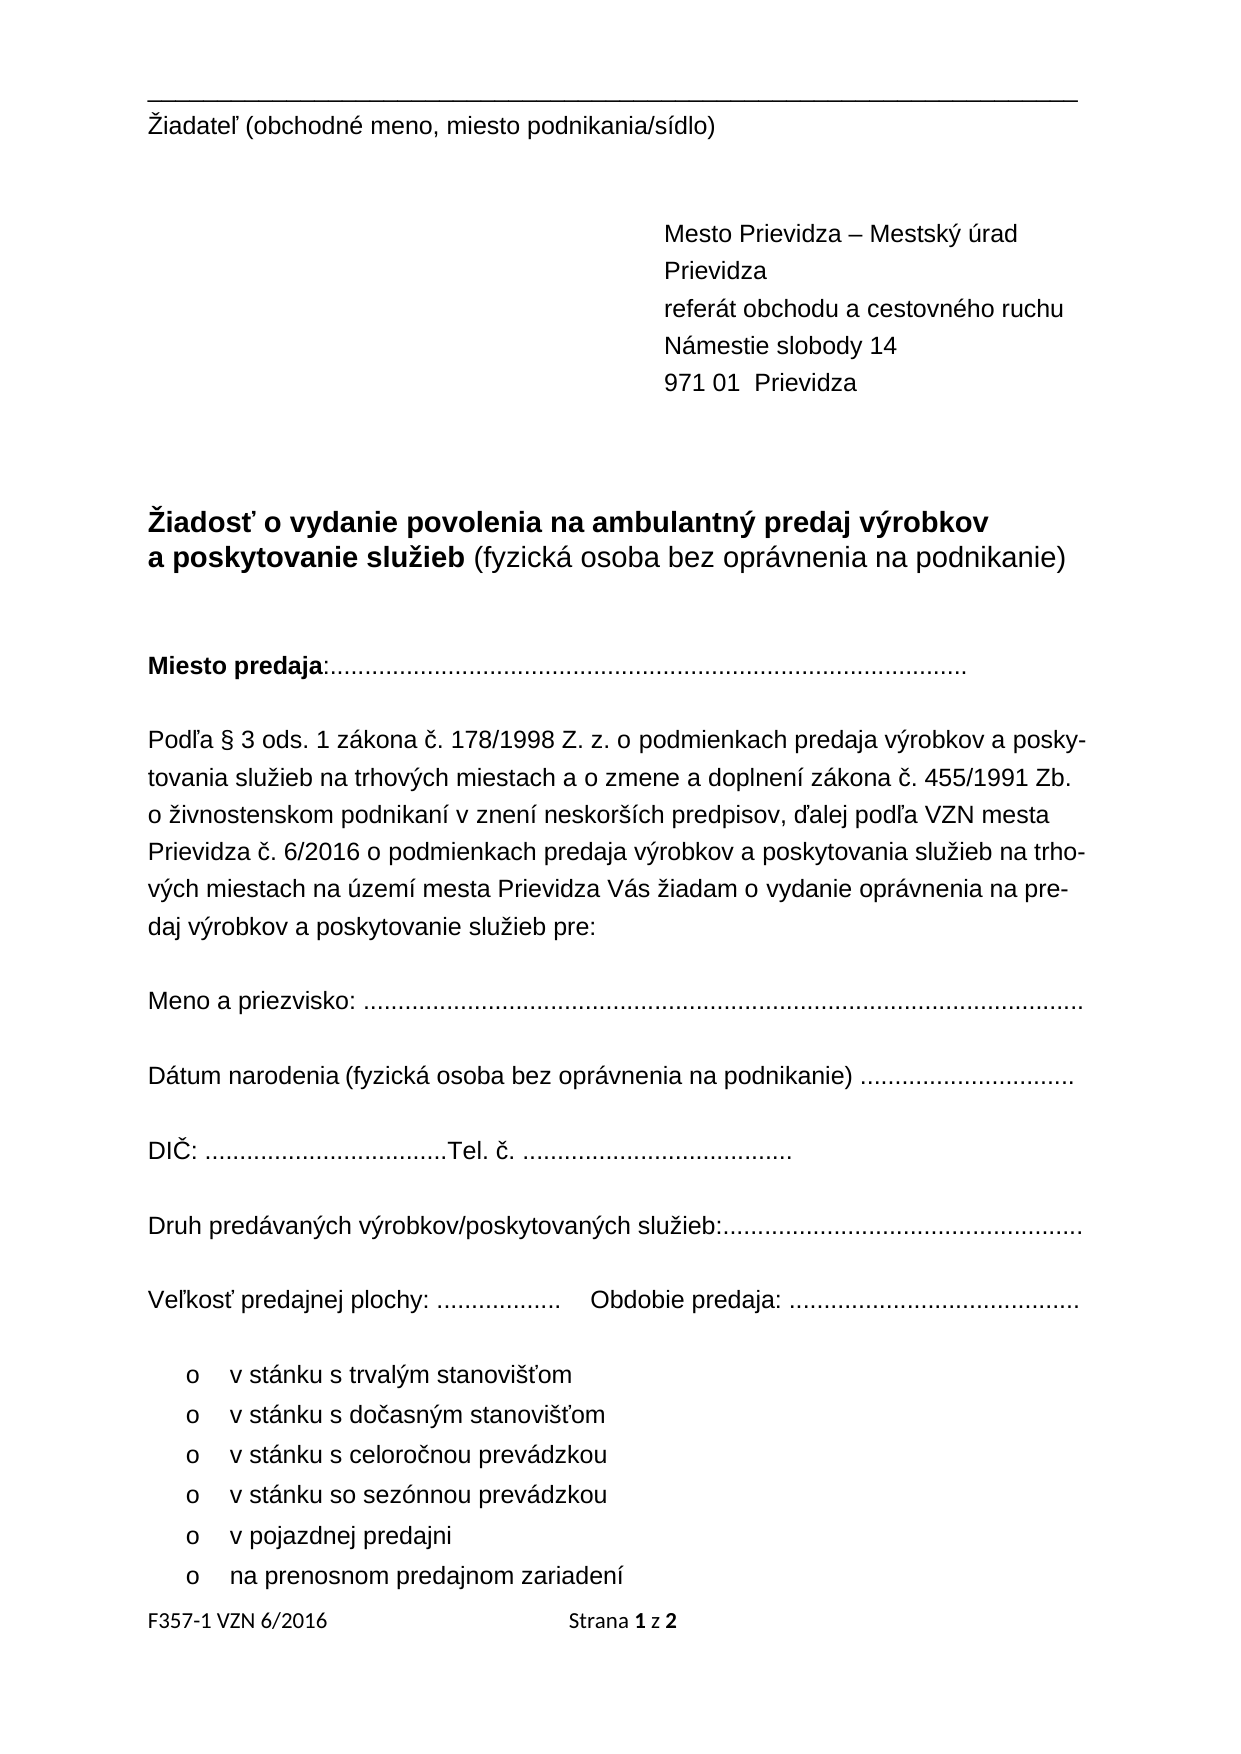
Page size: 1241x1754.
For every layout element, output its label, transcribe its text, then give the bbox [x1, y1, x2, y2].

list v stánku s celoročnou prevádzkou [185, 1440, 1093, 1471]
text 971 01 Prievidza [590, 368, 1093, 397]
text Dátum narodenia (fyzická osoba bez oprávnenia na podnikanie) ............................... [148, 1061, 1093, 1090]
text Mesto Prievidza – Mestský úrad Prievidza [664, 219, 1093, 285]
text Podľa § 3 ods. 1 zákona č. 178/1998 Z. z. o podmienkach predaja výrobkov a posky-tovania služieb na trhových miestach a o zmene a doplnení zákona č. 455/1991 Zb. o živnostenskom podnikaní v znení neskorších predpisov, ďalej podľa VZN mesta Prievidza č. 6/2016 o podmienkach predaja výrobkov a poskytovania služieb na trho-vých miestach na území mesta Prievidza Vás žiadam o vydanie oprávnenia na pre-daj výrobkov a poskytovanie služieb pre: [148, 725, 1093, 940]
subtitle Žiadosť o vydanie povolenia na ambulantný predaj výrobkov a poskytovanie služieb (fyzická osoba bez oprávnenia na podnikanie) [148, 505, 1093, 574]
text ___________________________________________________________________Žiadateľ (obchodné meno, miesto podnikania/sídlo) [148, 74, 1093, 140]
text Druh predávaných výrobkov/poskytovaných služieb:.................................................... [148, 1211, 1093, 1239]
text Miesto predaja:............................................................................................ [148, 651, 1093, 679]
list v stánku so sezónnou prevádzkou [185, 1480, 1093, 1511]
list v stánku s dočasným stanovišťom [185, 1400, 1093, 1431]
list na prenosnom predajnom zariadení [185, 1561, 1093, 1592]
text Námestie slobody 14 [664, 331, 1093, 359]
text referát obchodu a cestovného ruchu [664, 293, 1093, 322]
text Meno a priezvisko: ........................................................................................................ [148, 986, 1093, 1015]
list v pojazdnej predajni [185, 1521, 1093, 1552]
text Veľkosť predajnej plochy: .................. Obdobie predaja: .......................................... [148, 1285, 1093, 1314]
list v stánku s trvalým stanovišťom [185, 1360, 1093, 1391]
text DIČ: ...................................Tel. č. ....................................... [148, 1136, 1093, 1165]
